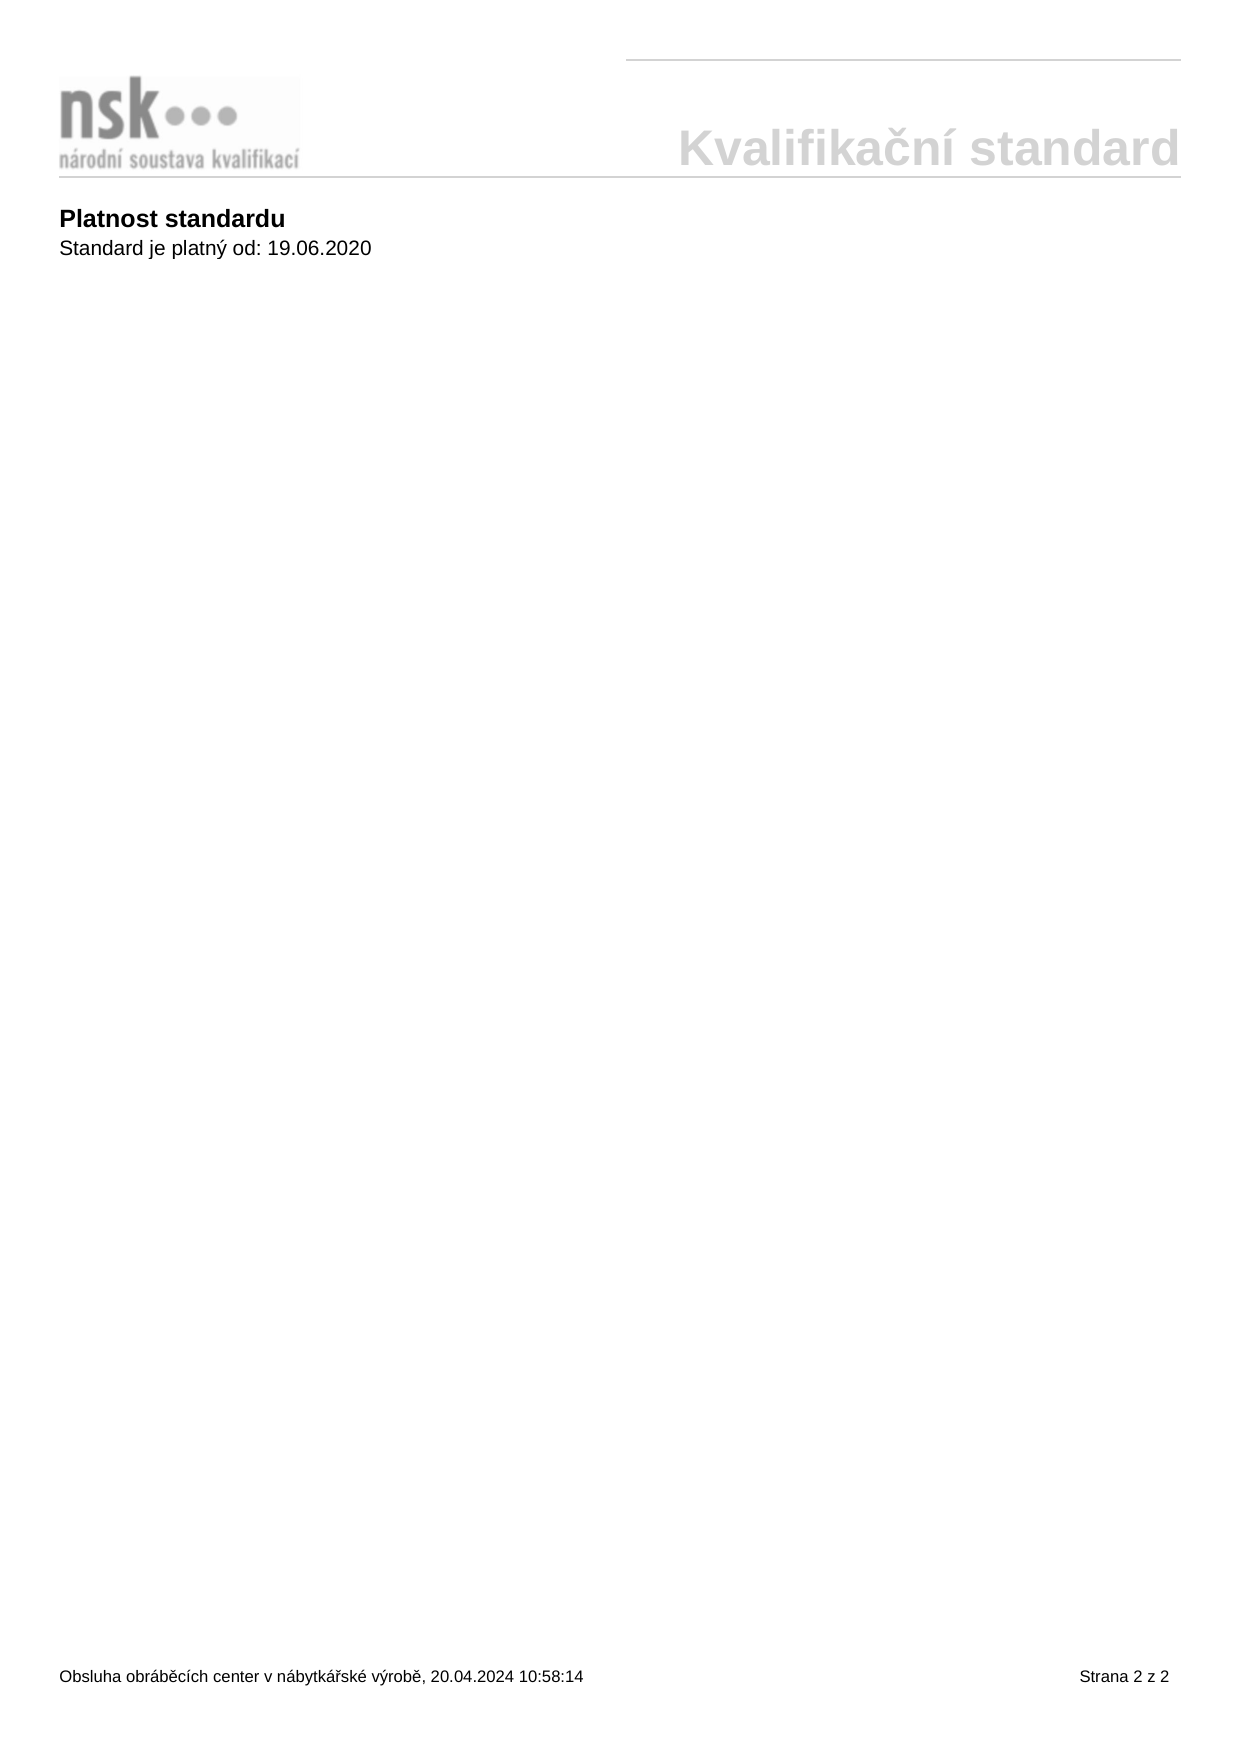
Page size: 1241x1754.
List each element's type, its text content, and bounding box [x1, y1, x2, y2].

table_cell [1169, 559, 1181, 859]
table_cell [59, 171, 483, 176]
table_cell [862, 859, 1093, 1159]
table_cell [484, 194, 620, 200]
table_cell [484, 1409, 620, 1658]
table_cell [1093, 559, 1169, 859]
table_cell [1169, 1409, 1181, 1658]
table_cell [626, 559, 862, 859]
table_cell [1169, 194, 1181, 200]
table_cell [1169, 1658, 1181, 1694]
table_cell [484, 559, 620, 859]
table_cell [59, 259, 483, 559]
table_cell [626, 1409, 862, 1658]
table_cell [1169, 1159, 1181, 1409]
table_cell [484, 259, 620, 559]
table_cell [59, 1409, 483, 1658]
table_cell [626, 859, 862, 1159]
table_cell Obsluha obráběcích center v nábytkářské výrobě, 20.04.2024 10:58:14 [59, 1658, 862, 1694]
table_cell [862, 1409, 1093, 1658]
table_cell [626, 259, 862, 559]
table_cell Kvalifikační standard [626, 61, 1181, 176]
table_cell [862, 559, 1093, 859]
table_cell [626, 194, 862, 200]
table_cell [862, 1159, 1093, 1409]
table_cell [1093, 1409, 1169, 1658]
table_cell [59, 194, 483, 200]
table_cell Strana 2 z 2 [862, 1658, 1169, 1694]
table_cell [59, 1159, 483, 1409]
table_cell [1093, 1159, 1169, 1409]
picture [58, 59, 621, 171]
table_cell [620, 1159, 626, 1409]
table_cell [59, 178, 1181, 194]
table_cell [862, 194, 1093, 200]
table_cell [484, 859, 620, 1159]
table_cell [1169, 259, 1181, 559]
table_cell [620, 1409, 626, 1658]
table_cell [1093, 259, 1169, 559]
table_cell [484, 1159, 620, 1409]
table_cell Platnost standardu [59, 200, 1181, 236]
table_cell Standard je platný od: 19.06.2020 [59, 236, 1181, 259]
table_cell [621, 59, 626, 170]
table_cell [626, 1159, 862, 1409]
table_cell [484, 171, 620, 176]
table_cell [620, 859, 626, 1159]
table_cell [620, 559, 626, 859]
table_cell [620, 259, 626, 559]
table_cell [59, 559, 483, 859]
table_cell [1169, 859, 1181, 1159]
table_cell [59, 859, 483, 1159]
table_cell [1093, 194, 1169, 200]
table_cell [1093, 859, 1169, 1159]
table_cell [862, 259, 1093, 559]
